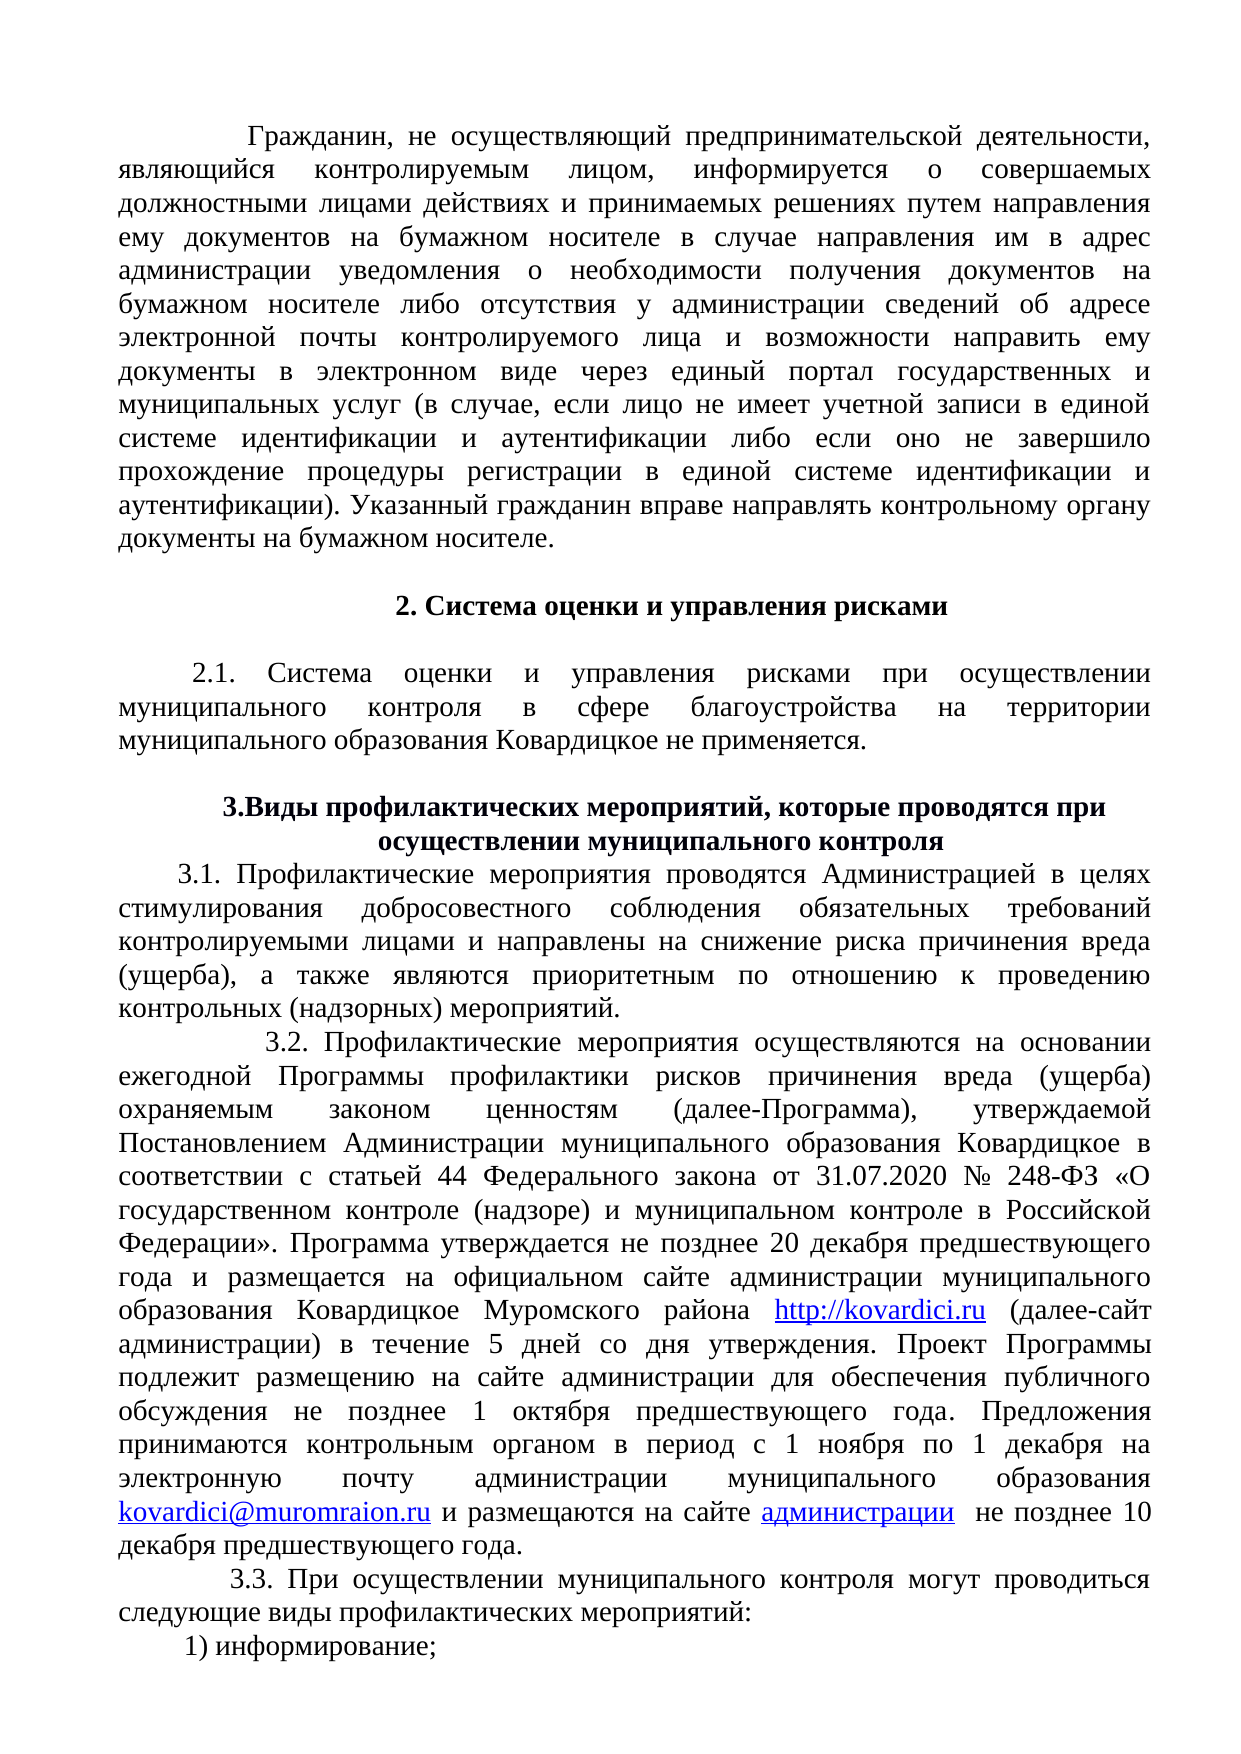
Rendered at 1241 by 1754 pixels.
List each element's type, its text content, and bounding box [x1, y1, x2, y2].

text 3.3. При осуществлении муниципального контроля могут проводиться следующие виды профилактических мероприятий: [118, 1561, 1152, 1628]
text 2.1. Система оценки и управления рисками при осуществлении муниципального контроля в сфере благоустройства на территории муниципального образования Ковардицкое не применяется. [118, 655, 1152, 756]
text 3.2. Профилактические мероприятия осуществляются на основании ежегодной Программы профилактики рисков причинения вреда (ущерба) охраняемым законом ценностям (далее-Программа), утверждаемой Постановлением Администрации муниципального образования Ковардицкое в соответствии с статьей 44 Федерального закона от 31.07.2020 № 248-ФЗ «О государственном контроле (надзоре) и муниципальном контроле в Российской Федерации». Программа утверждается не позднее 20 декабря предшествующего года и размещается на официальном сайте администрации муниципального образования Ковардицкое Муромского района http://kovardici.ru (далее-сайт администрации) в течение 5 дней со дня утверждения. Проект Программы подлежит размещению на сайте администрации для обеспечения публичного обсуждения не позднее 1 октября предшествующего года. Предложения принимаются контрольным органом в период с 1 ноября по 1 декабря на электронную почту администрации муниципального образования kovardici@muromraion.ru и размещаются на сайте администрации не позднее 10 декабря предшествующего года. [118, 1024, 1152, 1561]
text 3.1. Профилактические мероприятия проводятся Администрацией в целях стимулирования добросовестного соблюдения обязательных требований контролируемыми лицами и направлены на снижение риска причинения вреда (ущерба), а также являются приоритетным по отношению к проведению контрольных (надзорных) мероприятий. [118, 856, 1152, 1024]
text 2. Система оценки и управления рисками [118, 588, 1152, 622]
text 1) информирование; [118, 1628, 1152, 1661]
text 3.Виды профилактических мероприятий, которые проводятся при осуществлении муниципального контроля [177, 789, 1152, 856]
text Гражданин, не осуществляющий предпринимательской деятельности, являющийся контролируемым лицом, информируется о совершаемых должностными лицами действиях и принимаемых решениях путем направления ему документов на бумажном носителе в случае направления им в адрес администрации уведомления о необходимости получения документов на бумажном носителе либо отсутствия у администрации сведений об адресе электронной почты контролируемого лица и возможности направить ему документы в электронном виде через единый портал государственных и муниципальных услуг (в случае, если лицо не имеет учетной записи в единой системе идентификации и аутентификации либо если оно не завершило прохождение процедуры регистрации в единой системе идентификации и аутентификации). Указанный гражданин вправе направлять контрольному органу документы на бумажном носителе. [118, 118, 1152, 554]
